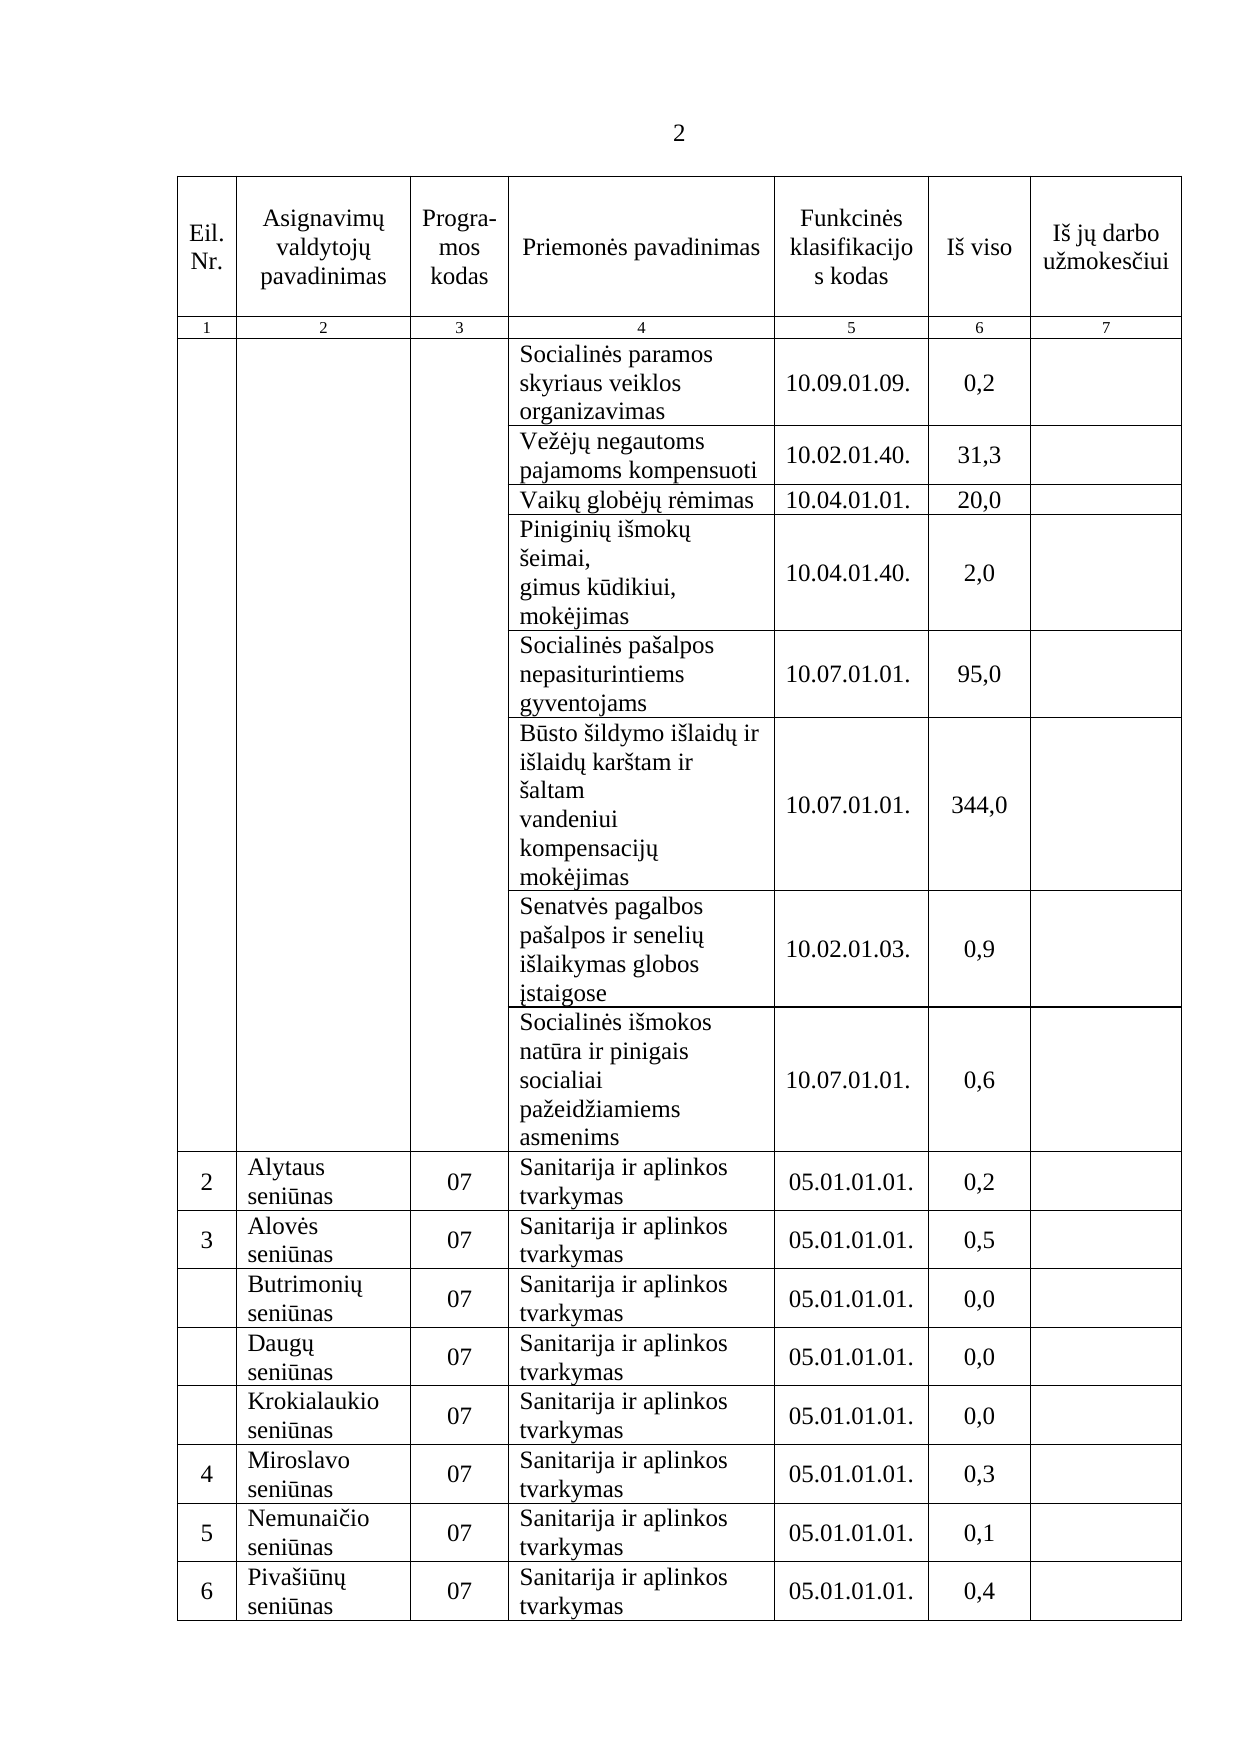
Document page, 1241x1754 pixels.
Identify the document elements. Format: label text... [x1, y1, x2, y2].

table_cell 07 [411, 1504, 508, 1561]
table_cell [1182, 1385, 1187, 1444]
table_cell Sanitarija ir aplinkos tvarkymas [509, 1269, 774, 1327]
table_cell 95,0 [929, 631, 1030, 717]
table_cell [1182, 1444, 1187, 1502]
table_cell 6 [178, 1562, 236, 1619]
table_cell [1031, 1562, 1181, 1619]
table_cell [1031, 339, 1181, 425]
table_cell 05.01.01.01. [775, 1504, 928, 1561]
table_cell 5 [178, 1504, 236, 1561]
table_cell 10.07.01.01. [775, 718, 928, 890]
table_cell [178, 339, 236, 1151]
table_cell [1182, 316, 1187, 338]
table_cell [1182, 1210, 1187, 1268]
table_cell Alytaus seniūnas [237, 1152, 410, 1210]
table_cell Sanitarija ir aplinkos tvarkymas [509, 1562, 774, 1619]
table_cell 0,2 [929, 339, 1030, 425]
table_cell [1182, 1006, 1187, 1151]
table_cell Socialinės paramos skyriaus veiklos organizavimas [509, 339, 774, 425]
table_cell Vežėjų negautoms pajamoms kompensuoti [509, 426, 774, 484]
table_cell [1182, 484, 1187, 513]
table_cell 2 [178, 1152, 236, 1210]
table_header Priemonės pavadinimas [509, 177, 774, 316]
table_cell Vaikų globėjų rėmimas [509, 485, 774, 513]
table_cell 0,6 [929, 1008, 1030, 1151]
table_cell [1031, 1386, 1181, 1444]
table_cell Sanitarija ir aplinkos tvarkymas [509, 1328, 774, 1385]
table_cell 05.01.01.01. [775, 1562, 928, 1619]
table_header Iš jų darbo užmokesčiui [1031, 177, 1181, 316]
table_cell Sanitarija ir aplinkos tvarkymas [509, 1386, 774, 1444]
table_cell Būsto šildymo išlaidų ir išlaidų karštam ir šaltam vandeniui kompensacijų mokėjimas [509, 718, 774, 890]
table_header Progra-mos kodas [411, 177, 508, 316]
table_cell 0,2 [929, 1152, 1030, 1210]
table_cell 05.01.01.01. [775, 1445, 928, 1502]
table_cell 10.04.01.01. [775, 485, 928, 513]
table_header Funkcinės klasifikacijos kodas [775, 177, 928, 316]
table_cell [1182, 1268, 1187, 1327]
table_cell [1182, 338, 1187, 425]
table_cell [1182, 221, 1187, 316]
table_cell 10.07.01.01. [775, 1008, 928, 1151]
table_cell 344,0 [929, 718, 1030, 890]
table_cell 1 [178, 317, 236, 338]
table_cell [1031, 1328, 1181, 1385]
table_cell Sanitarija ir aplinkos tvarkymas [509, 1152, 774, 1210]
table_cell [178, 1386, 236, 1444]
table_cell 20,0 [929, 485, 1030, 513]
table_cell 10.09.01.09. [775, 339, 928, 425]
table_cell 05.01.01.01. [775, 1269, 928, 1327]
table_cell Socialinės išmokos natūra ir pinigais socialiai pažeidžiamiems asmenims [509, 1008, 774, 1151]
table_cell 6 [929, 317, 1030, 338]
table_cell [1031, 718, 1181, 890]
table_cell 07 [411, 1445, 508, 1502]
table_cell Sanitarija ir aplinkos tvarkymas [509, 1504, 774, 1561]
table_cell 10.02.01.40. [775, 426, 928, 484]
table_cell [1182, 425, 1187, 484]
table_cell 5 [775, 317, 928, 338]
table_cell Piniginių išmokų šeimai, gimus kūdikiui, mokėjimas [509, 515, 774, 629]
table_cell Daugų seniūnas [237, 1328, 410, 1385]
table_cell 0,4 [929, 1562, 1030, 1619]
table_cell 0,3 [929, 1445, 1030, 1502]
table_cell 07 [411, 1211, 508, 1268]
table_cell [1031, 1008, 1181, 1151]
table_cell 0,1 [929, 1504, 1030, 1561]
table_cell 05.01.01.01. [775, 1328, 928, 1385]
table_cell [1182, 514, 1187, 629]
table_cell 0,0 [929, 1386, 1030, 1444]
table_cell 07 [411, 1386, 508, 1444]
table_cell 05.01.01.01. [775, 1386, 928, 1444]
table_cell [1031, 1211, 1181, 1268]
table_cell Nemunaičio seniūnas [237, 1504, 410, 1561]
table_cell [1182, 1327, 1187, 1385]
table_cell 2,0 [929, 515, 1030, 629]
table_cell [1031, 631, 1181, 717]
table_cell 0,0 [929, 1269, 1030, 1327]
table_cell 0,0 [929, 1328, 1030, 1385]
table_cell [411, 339, 508, 1151]
table_cell [1182, 1561, 1187, 1619]
table_cell [178, 1269, 236, 1327]
table_cell Sanitarija ir aplinkos tvarkymas [509, 1211, 774, 1268]
table_cell 07 [411, 1562, 508, 1619]
table_cell 31,3 [929, 426, 1030, 484]
table_cell [237, 339, 410, 1151]
table_cell [1031, 515, 1181, 629]
table_cell Senatvės pagalbos pašalpos ir senelių išlaikymas globos įstaigose [509, 891, 774, 1006]
table_cell [1031, 1269, 1181, 1327]
table_header [1182, 176, 1187, 221]
table_cell 10.04.01.40. [775, 515, 928, 629]
table_header Iš viso [929, 177, 1030, 316]
table_cell 3 [411, 317, 508, 338]
table_cell 4 [178, 1445, 236, 1502]
table_cell 0,9 [929, 891, 1030, 1006]
table_cell 07 [411, 1269, 508, 1327]
table_cell [1031, 1152, 1181, 1210]
table_cell [1182, 630, 1187, 717]
table_cell [178, 1328, 236, 1385]
table_cell 7 [1031, 317, 1181, 338]
table_cell [1031, 1504, 1181, 1561]
table_cell 10.02.01.03. [775, 891, 928, 1006]
table_cell 07 [411, 1328, 508, 1385]
table_cell 07 [411, 1152, 508, 1210]
table_cell Krokialaukio seniūnas [237, 1386, 410, 1444]
table_cell Sanitarija ir aplinkos tvarkymas [509, 1445, 774, 1502]
table_cell 10.07.01.01. [775, 631, 928, 717]
table_cell [1031, 1445, 1181, 1502]
table_cell Pivašiūnų seniūnas [237, 1562, 410, 1619]
table_cell [1182, 890, 1187, 1006]
table_cell Butrimonių seniūnas [237, 1269, 410, 1327]
table_cell [1031, 891, 1181, 1006]
table_cell [1182, 1503, 1187, 1561]
table_header Eil. Nr. [178, 177, 236, 316]
table_header Asignavimų valdytojų pavadinimas [237, 177, 410, 316]
table_cell Miroslavo seniūnas [237, 1445, 410, 1502]
table_cell [1031, 485, 1181, 513]
table_cell 05.01.01.01. [775, 1211, 928, 1268]
table_cell [1182, 1151, 1187, 1210]
table_cell Alovės seniūnas [237, 1211, 410, 1268]
table_cell 05.01.01.01. [775, 1152, 928, 1210]
table_cell [1031, 426, 1181, 484]
table_cell Socialinės pašalpos nepasiturintiems gyventojams [509, 631, 774, 717]
table_cell 3 [178, 1211, 236, 1268]
table_cell 2 [237, 317, 410, 338]
table_cell 4 [509, 317, 774, 338]
table_cell [1182, 717, 1187, 890]
table_cell 0,5 [929, 1211, 1030, 1268]
